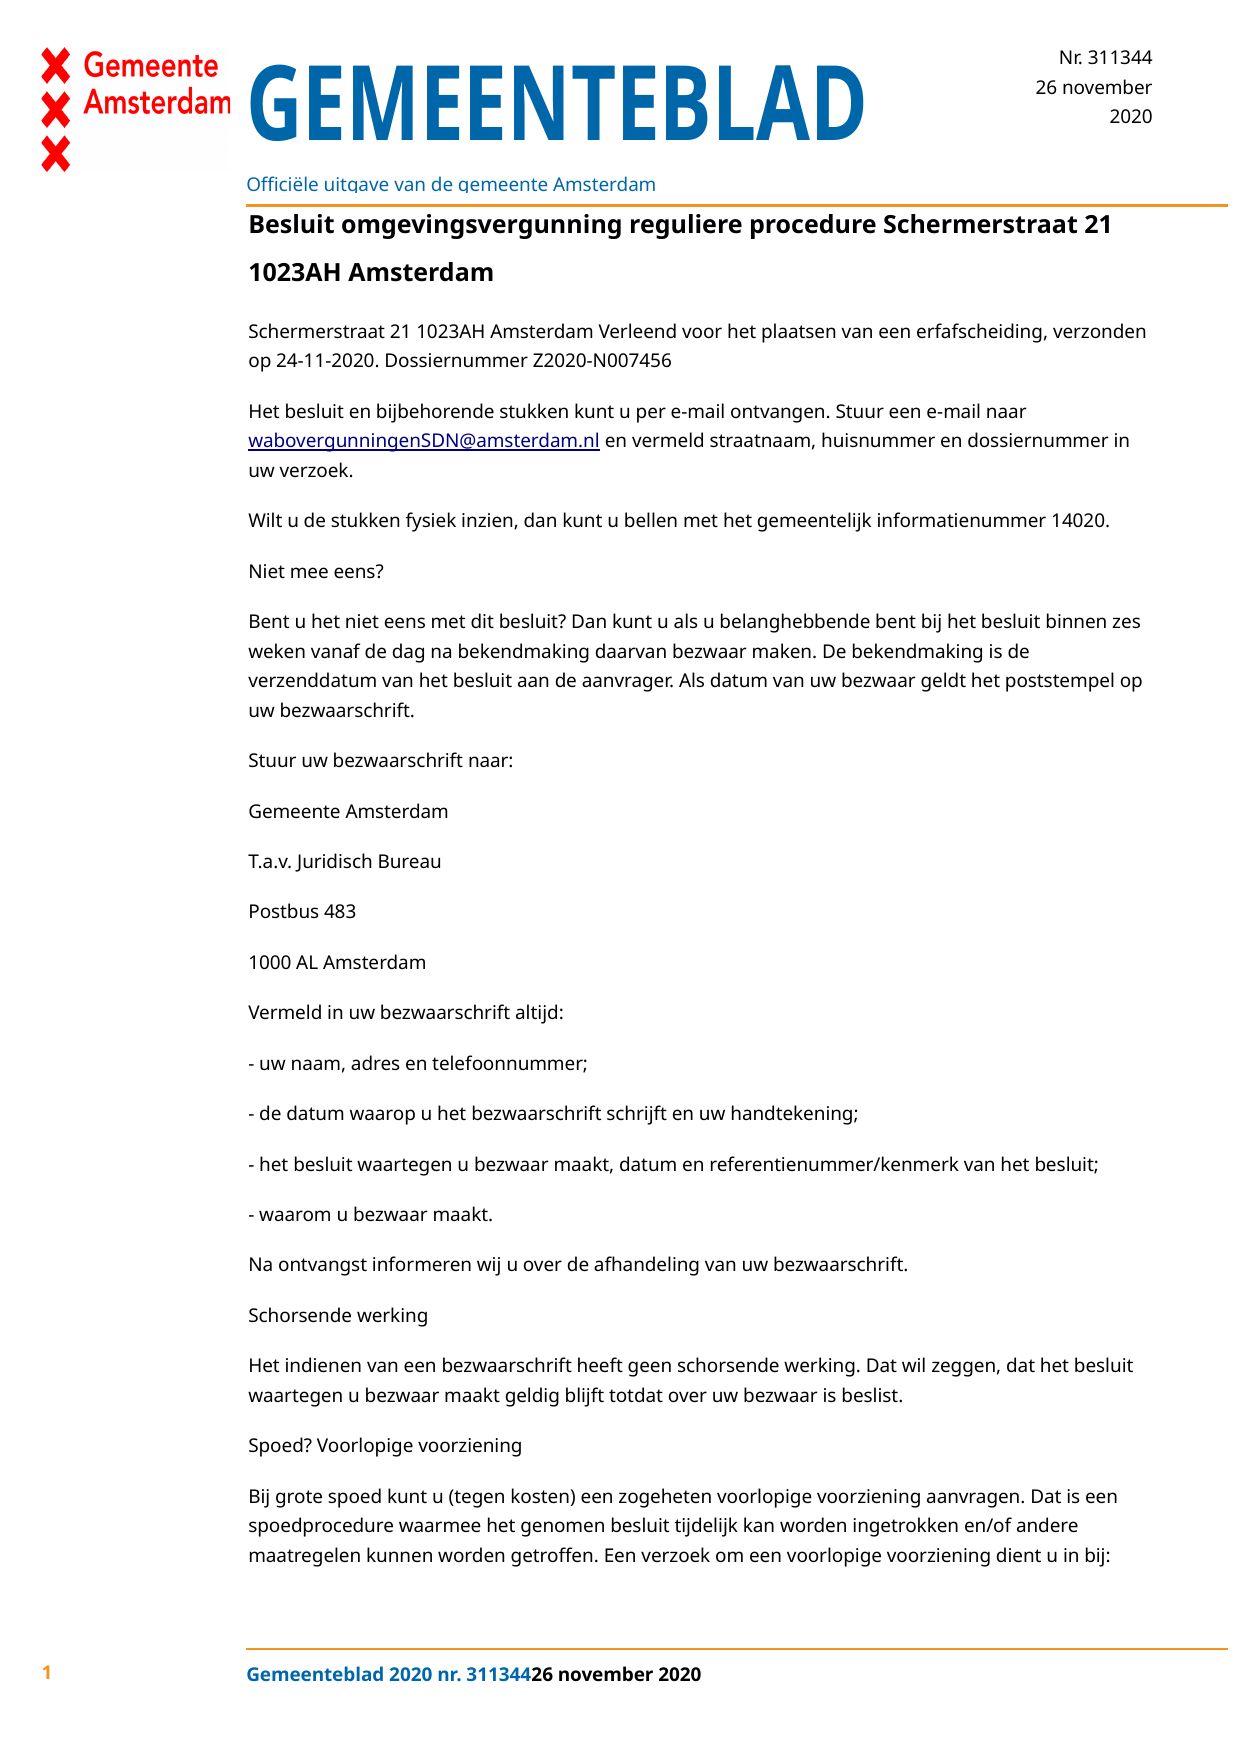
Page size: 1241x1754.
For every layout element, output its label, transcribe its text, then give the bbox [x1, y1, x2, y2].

text Bent u het niet eens met dit besluit? Dan kunt u als u belanghebbende bent bij het besluit binnen zes weken vanaf de dag na bekendmaking daarvan bezwaar maken. De bekendmaking is de verzenddatum van het besluit aan de aanvrager. Als datum van uw bezwaar geldt het poststempel op uw bezwaarschrift. [248, 608, 1152, 723]
text T.a.v. Juridisch Bureau [248, 848, 1152, 874]
text - de datum waarop u het bezwaarschrift schrijft en uw handtekening; [248, 1100, 1152, 1126]
text 1000 AL Amsterdam [248, 949, 1152, 975]
text Wilt u de stukken fysiek inzien, dan kunt u bellen met het gemeentelijk informatienummer 14020. [248, 507, 1152, 533]
text Schorsende werking [248, 1302, 1152, 1328]
text Schermerstraat 21 1023AH Amsterdam Verleend voor het plaatsen van een erfafscheiding, verzonden op 24-11-2020. Dossiernummer Z2020-N007456 [248, 318, 1152, 373]
text Bij grote spoed kunt u (tegen kosten) een zogeheten voorlopige voorziening aanvragen. Dat is een spoedprocedure waarmee het genomen besluit tijdelijk kan worden ingetrokken en/of andere maatregelen kunnen worden getroffen. Een verzoek om een voorlopige voorziening dient u in bij: [248, 1483, 1152, 1568]
text Besluit omgevingsvergunning reguliere procedure Schermerstraat 21 1023AH Amsterdam [248, 207, 1152, 288]
text Stuur uw bezwaarschrift naar: [248, 747, 1152, 773]
text Spoed? Voorlopige voorziening [248, 1432, 1152, 1458]
text Het indienen van een bezwaarschrift heeft geen schorsende werking. Dat wil zeggen, dat het besluit waartegen u bezwaar maakt geldig blijft totdat over uw bezwaar is beslist. [248, 1352, 1152, 1408]
text Postbus 483 [248, 899, 1152, 924]
text Gemeente Amsterdam [248, 798, 1152, 824]
text Na ontvangst informeren wij u over de afhandeling van uw bezwaarschrift. [248, 1252, 1152, 1277]
picture [41, 47, 231, 172]
text - waarom u bezwaar maakt. [248, 1201, 1152, 1227]
text Het besluit en bijbehorende stukken kunt u per e-mail ontvangen. Stuur een e-mail naar wabovergunningenSDN@amsterdam.nl en vermeld straatnaam, huisnummer en dossiernummer in uw verzoek. [248, 398, 1152, 483]
text Niet mee eens? [248, 558, 1152, 584]
text - het besluit waartegen u bezwaar maakt, datum en referentienummer/kenmerk van het besluit; [248, 1151, 1152, 1177]
text - uw naam, adres en telefoonnummer; [248, 1050, 1152, 1076]
text Vermeld in uw bezwaarschrift altijd: [248, 999, 1152, 1025]
